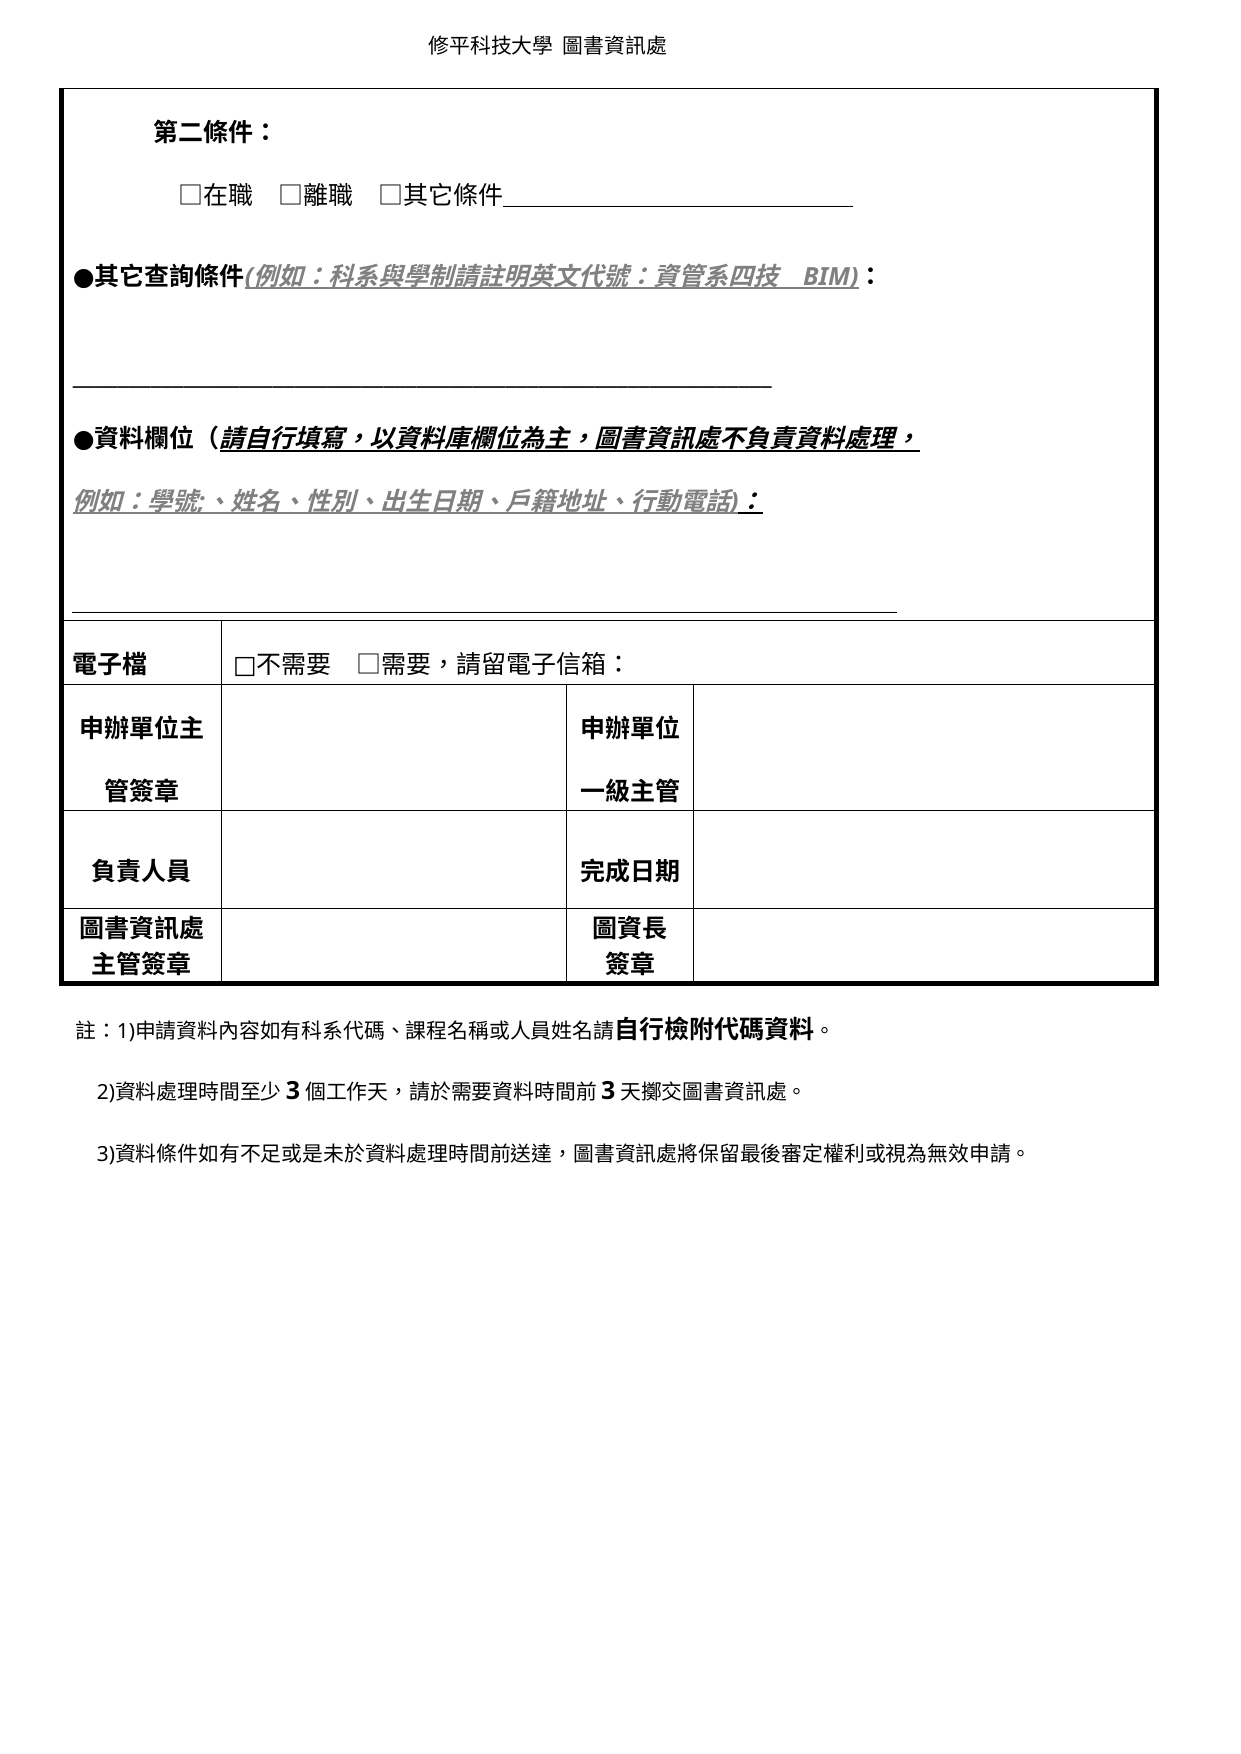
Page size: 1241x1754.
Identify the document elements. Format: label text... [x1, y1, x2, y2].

table_cell [222, 685, 566, 810]
table_cell 第二條件： □在職 □離職 □其它條件＿＿＿＿＿＿＿＿＿＿＿＿＿＿ ●其它查詢條件(例如：科系與學制請註明英文代號：資管系四技 BIM)： _______________________________________________________________ ●資料欄位（請自行填寫，以資料庫欄位為主，圖書資訊處不負責資料處理， 例如：學號;、姓名、性別、出生日期、戶籍地址、行動電話)： ＿＿＿＿＿＿＿＿＿＿＿＿＿＿＿＿＿＿＿＿＿＿＿＿＿＿＿＿＿＿＿＿＿ [64, 89, 1154, 620]
table_cell □不需要 □需要，請留電子信箱： [222, 621, 1154, 684]
text 註：1)申請資料內容如有科系代碼、課程名稱或人員姓名請自行檢附代碼資料。 [75, 986, 1165, 1048]
table_cell [694, 685, 1154, 810]
table_cell [222, 909, 566, 981]
table_cell 申辦單位主管簽章 [64, 685, 221, 810]
table_cell 負責人員 [64, 811, 221, 908]
table_cell 完成日期 [567, 811, 693, 908]
table_cell [222, 811, 566, 908]
text 2)資料處理時間至少3個工作天，請於需要資料時間前3天擲交圖書資訊處。 [75, 1048, 1165, 1111]
table_cell [694, 909, 1154, 981]
table_cell 圖書資訊處 主管簽章 [64, 909, 221, 981]
table_cell 申辦單位一級主管 [567, 685, 693, 810]
table_cell 電子檔 [64, 621, 221, 684]
table_cell [694, 811, 1154, 908]
table_cell 圖資長 簽章 [567, 909, 693, 981]
text 3)資料條件如有不足或是未於資料處理時間前送達，圖書資訊處將保留最後審定權利或視為無效申請。 [75, 1111, 1165, 1173]
